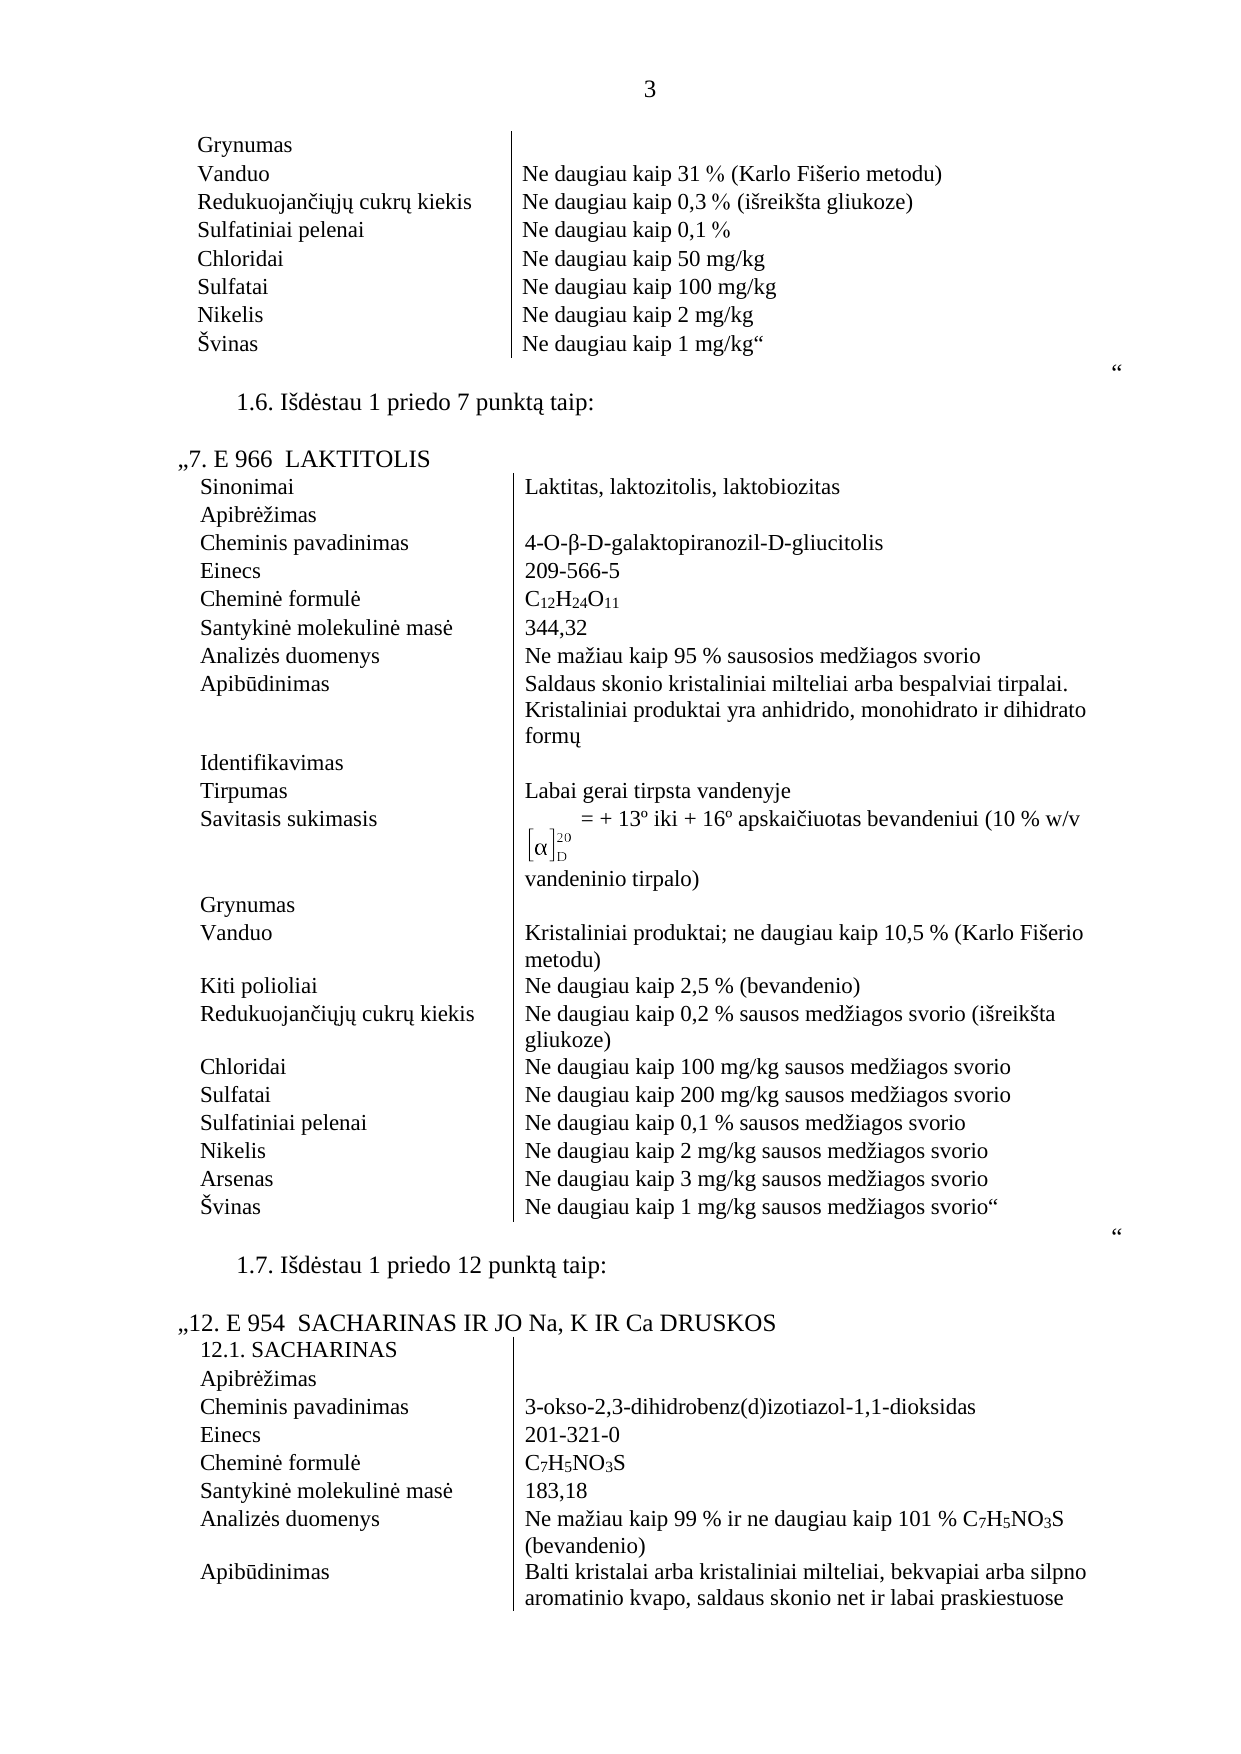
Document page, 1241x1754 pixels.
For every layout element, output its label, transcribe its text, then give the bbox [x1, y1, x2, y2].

text “ [177, 1222, 1122, 1250]
table_cell 183,18 [514, 1477, 1151, 1505]
table_cell Apibrėžimas [189, 501, 513, 529]
table_cell Apibrėžimas [189, 1365, 513, 1393]
table_cell Santykinė molekulinė masė [189, 614, 513, 642]
table_cell = + 13º iki + 16º apskaičiuotas bevandeniui (10 % w/v vandeninio tirpalo) [514, 805, 1151, 891]
table_header Laktitas, laktozitolis, laktobiozitas [514, 473, 1151, 501]
table_cell C12H24O11 [514, 585, 1151, 613]
table_cell 344,32 [514, 614, 1151, 642]
table_cell Einecs [189, 557, 513, 585]
table_cell Sulfatiniai pelenai [189, 1109, 513, 1137]
table_cell Ne daugiau kaip 100 mg/kg [512, 273, 1149, 301]
table_cell Ne daugiau kaip 1 mg/kg“ [512, 330, 1149, 358]
table_cell Ne daugiau kaip 0,3  (išreikšta gliukoze) [512, 188, 1149, 216]
table_header Sinonimai [189, 473, 513, 501]
table_cell Tirpumas [189, 777, 513, 805]
table_cell Ne daugiau kaip 200 mg/kg sausos medžiagos svorio [514, 1081, 1151, 1109]
table_cell Ne daugiau kaip 0,1 % sausos medžiagos svorio [514, 1109, 1151, 1137]
table_cell Kristaliniai produktai; ne daugiau kaip 10,5 % (Karlo Fišerio metodu) [514, 919, 1151, 972]
table_cell Grynumas [189, 891, 513, 919]
table_cell Švinas [187, 330, 511, 358]
table_cell 4-O-β-D-galaktopiranozil-D-gliucitolis [514, 529, 1151, 557]
table_cell [514, 891, 1151, 919]
table_cell Ne daugiau kaip 0,2 % sausos medžiagos svorio (išreikšta gliukoze) [514, 1000, 1151, 1053]
table_cell Analizės duomenys [189, 1505, 513, 1558]
table_cell Ne daugiau kaip 0,1  [512, 216, 1149, 244]
table_cell [514, 1365, 1151, 1393]
table_cell Grynumas [187, 131, 511, 159]
table_cell Identifikavimas [189, 749, 513, 777]
table_cell Cheminis pavadinimas [189, 1393, 513, 1421]
table_cell Vanduo [187, 160, 511, 188]
table_cell Sulfatai [187, 273, 511, 301]
table_cell [514, 749, 1151, 777]
table_cell [514, 501, 1151, 529]
table_cell Ne daugiau kaip 1 mg/kg sausos medžiagos svorio“ [514, 1194, 1151, 1222]
table_cell 209-566-5 [514, 557, 1151, 585]
table_cell Ne daugiau kaip 50 mg/kg [512, 245, 1149, 273]
table_cell Labai gerai tirpsta vandenyje [514, 777, 1151, 805]
table_cell Švinas [189, 1194, 513, 1222]
table_cell Santykinė molekulinė masė [189, 1477, 513, 1505]
table_cell Ne daugiau kaip 2,5 % (bevandenio) [514, 972, 1151, 1000]
table_cell Ne daugiau kaip 100 mg/kg sausos medžiagos svorio [514, 1053, 1151, 1081]
table_cell Chloridai [187, 245, 511, 273]
table_cell Sulfatiniai pelenai [187, 216, 511, 244]
table_cell Analizės duomenys [189, 642, 513, 670]
table_cell Apibūdinimas [189, 670, 513, 749]
table_cell Ne mažiau kaip 95 % sausosios medžiagos svorio [514, 642, 1151, 670]
table_cell Arsenas [189, 1165, 513, 1193]
table_cell Redukuojančiųjų cukrų kiekis [187, 188, 511, 216]
table_cell Cheminis pavadinimas [189, 529, 513, 557]
table_cell Einecs [189, 1421, 513, 1449]
text 1.7. Išdėstau 1 priedo 12 punktą taip: [177, 1250, 1122, 1279]
table_cell Nikelis [187, 301, 511, 329]
table_cell Sulfatai [189, 1081, 513, 1109]
table_cell Cheminė formulė [189, 1449, 513, 1477]
table_cell Ne mažiau kaip 99 % ir ne daugiau kaip 101 % C7H5NO3S (bevandenio) [514, 1505, 1151, 1558]
table_cell Kiti polioliai [189, 972, 513, 1000]
table_cell Saldaus skonio kristaliniai milteliai arba bespalviai tirpalai. Kristaliniai produktai yra anhidrido, monohidrato ir dihidrato formų [514, 670, 1151, 749]
text „7. E 966 LAKTITOLIS [177, 444, 1122, 473]
table_cell 3-okso-2,3-dihidrobenz(d)izotiazol-1,1-dioksidas [514, 1393, 1151, 1421]
table_cell Cheminė formulė [189, 585, 513, 613]
table_cell Savitasis sukimasis [189, 805, 513, 891]
table_cell Redukuojančiųjų cukrų kiekis [189, 1000, 513, 1053]
table_cell C7H5NO3S [514, 1449, 1151, 1477]
table_cell Ne daugiau kaip 2 mg/kg [512, 301, 1149, 329]
table_header 12.1. Sacharinas [189, 1337, 513, 1365]
table_cell Chloridai [189, 1053, 513, 1081]
table_cell Ne daugiau kaip 31  (Karlo Fišerio metodu) [512, 160, 1149, 188]
table_cell Nikelis [189, 1137, 513, 1165]
text „12. E 954 SACHARINAS IR JO Na, K IR Ca DRUSKOS [177, 1308, 1122, 1337]
table_cell Apibūdinimas [189, 1558, 513, 1611]
text 1.6. Išdėstau 1 priedo 7 punktą taip: [177, 387, 1122, 415]
table_cell Balti kristalai arba kristaliniai milteliai, bekvapiai arba silpno aromatinio kvapo, saldaus skonio net ir labai praskiestuose [514, 1558, 1151, 1611]
text “ [177, 358, 1122, 387]
table_cell 201-321-0 [514, 1421, 1151, 1449]
table_cell Ne daugiau kaip 2 mg/kg sausos medžiagos svorio [514, 1137, 1151, 1165]
table_cell [512, 131, 1149, 159]
table_cell Vanduo [189, 919, 513, 972]
table_cell Ne daugiau kaip 3 mg/kg sausos medžiagos svorio [514, 1165, 1151, 1193]
table_header [514, 1337, 1151, 1365]
